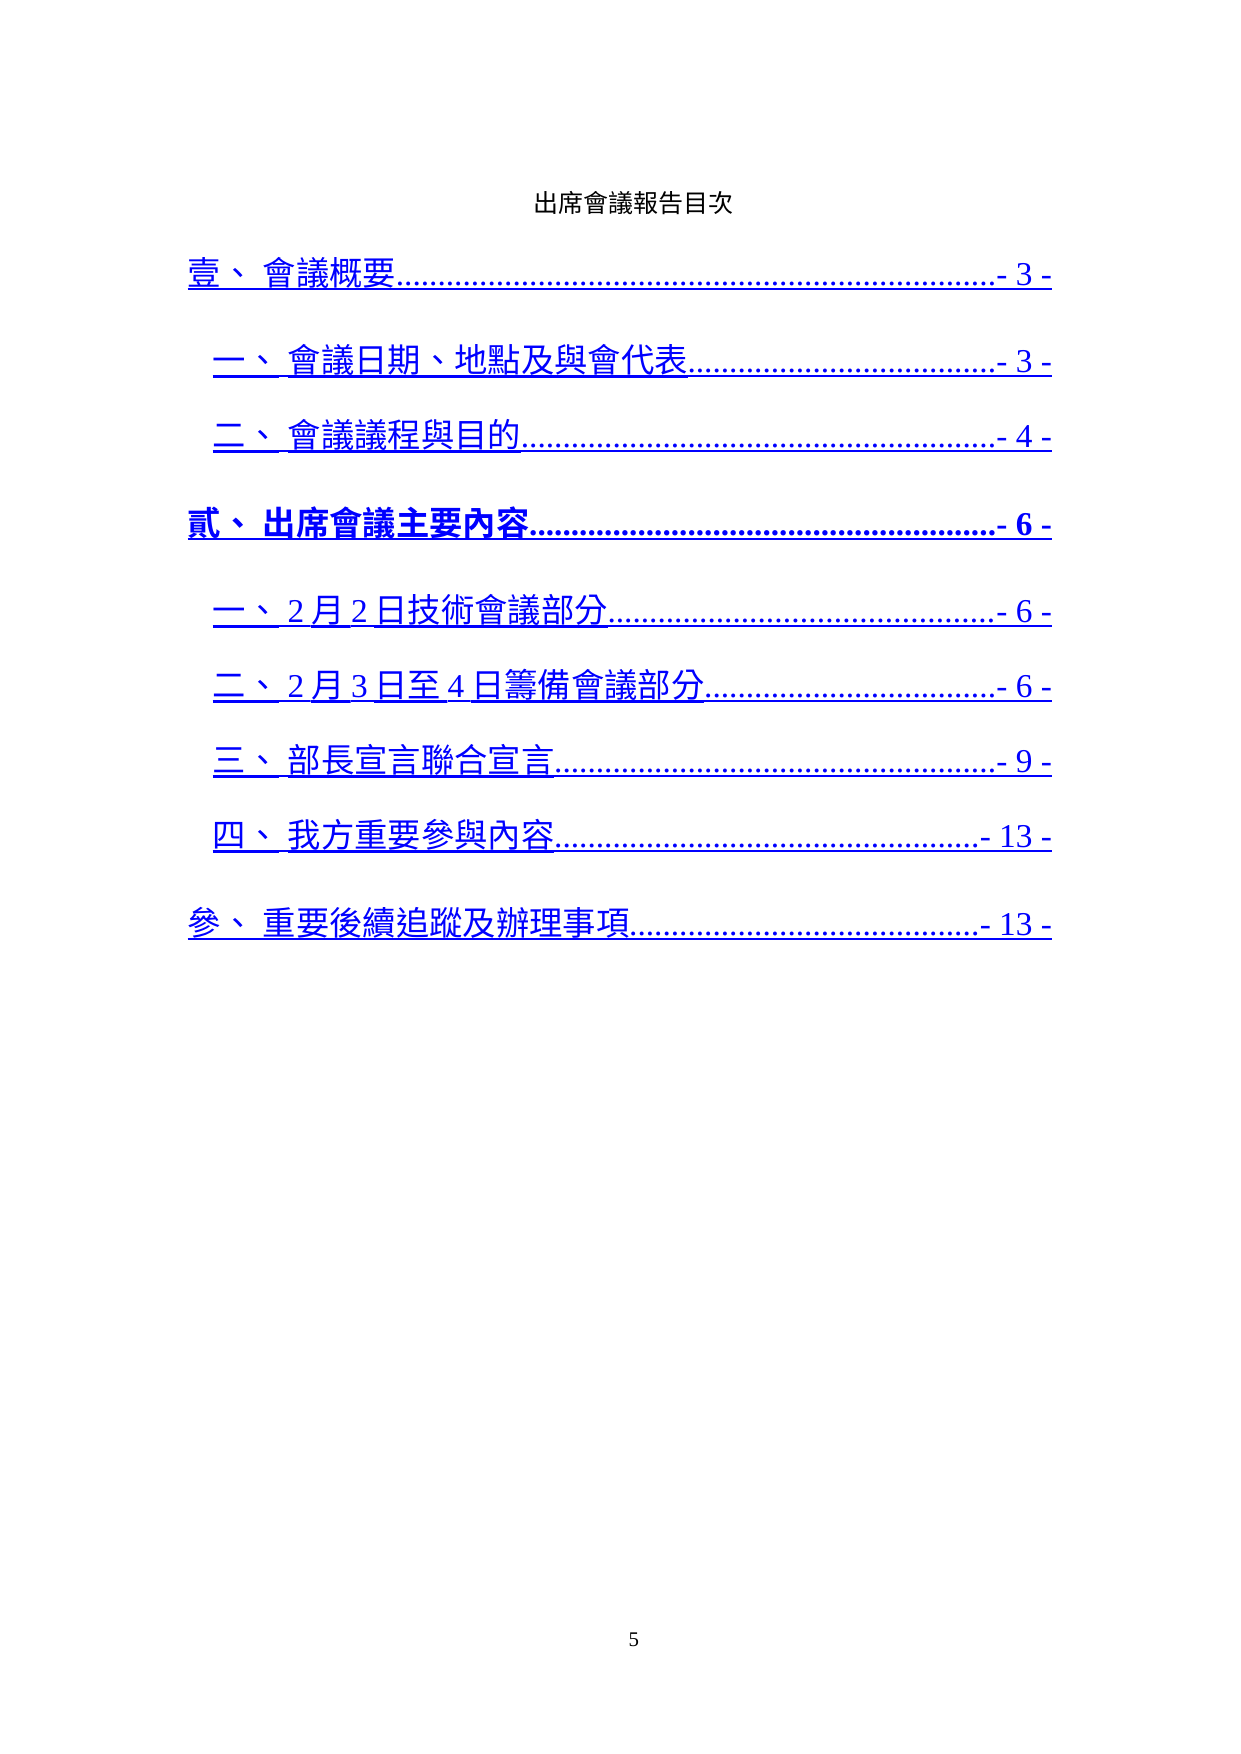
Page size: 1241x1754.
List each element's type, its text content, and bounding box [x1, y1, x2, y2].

text 一、 會議日期、地點及與會代表 - 3 - [212, 321, 1080, 396]
text 出席會議報告目次 [187, 183, 1080, 221]
text 三、 部長宣言聯合宣言 - 9 - [212, 721, 1080, 796]
text 參、 重要後續追蹤及辦理事項 - 13 - [187, 883, 1080, 958]
text 二、 會議議程與目的 - 4 - [212, 396, 1080, 471]
text 一、 2月2日技術會議部分 - 6 - [212, 571, 1080, 646]
text 貳、 出席會議主要內容 - 6 - [187, 483, 1080, 558]
text 二、 2月3日至4日籌備會議部分 - 6 - [212, 646, 1080, 721]
text 四、 我方重要參與內容 - 13 - [212, 796, 1080, 871]
text 壹、 會議概要 - 3 - [187, 233, 1080, 308]
